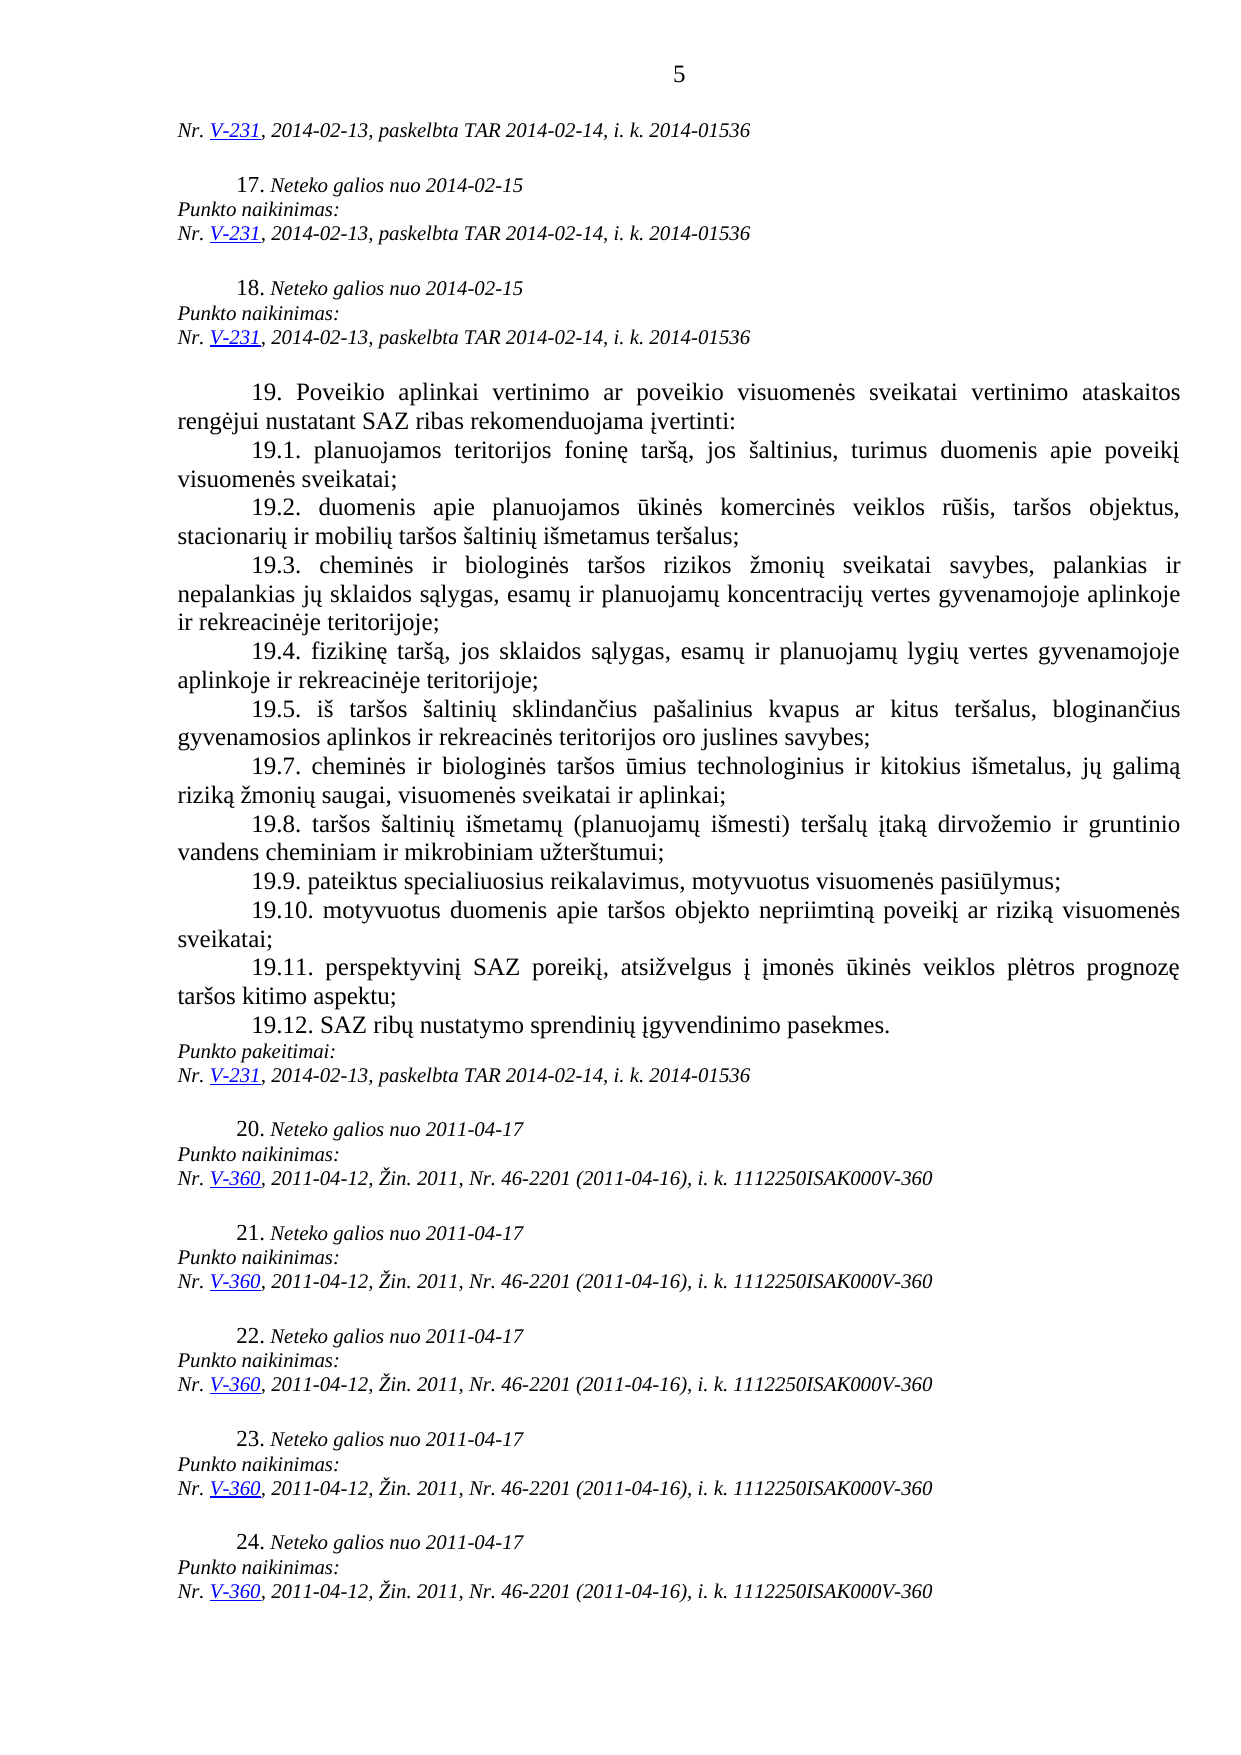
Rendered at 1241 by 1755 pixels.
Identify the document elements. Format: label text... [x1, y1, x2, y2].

text 19.5. iš taršos šaltinių sklindančius pašalinius kvapus ar kitus teršalus, bloginančius gyvenamosios aplinkos ir rekreacinės teritorijos oro juslines savybes; [177, 694, 1181, 751]
text 19.9. pateiktus specialiuosius reikalavimus, motyvuotus visuomenės pasiūlymus; [177, 866, 1181, 895]
text Nr. V-231, 2014-02-13, paskelbta TAR 2014-02-14, i. k. 2014-01536 [177, 324, 1181, 349]
text 23. Neteko galios nuo 2011-04-17 [177, 1425, 1181, 1452]
text Nr. V-231, 2014-02-13, paskelbta TAR 2014-02-14, i. k. 2014-01536 [177, 1063, 1181, 1087]
text Punkto naikinimas: [177, 1245, 1181, 1269]
text Nr. V-360, 2011-04-12, Žin. 2011, Nr. 46-2201 (2011-04-16), i. k. 1112250ISAK000V-360 [177, 1269, 1181, 1293]
text Punkto naikinimas: [177, 1555, 1181, 1579]
text Punkto naikinimas: [177, 1452, 1181, 1476]
text 19.3. cheminės ir biologinės taršos rizikos žmonių sveikatai savybes, palankias ir nepalankias jų sklaidos sąlygas, esamų ir planuojamų koncentracijų vertes gyvenamojoje aplinkoje ir rekreacinėje teritorijoje; [177, 550, 1181, 636]
text Punkto naikinimas: [177, 1348, 1181, 1372]
text Nr. V-360, 2011-04-12, Žin. 2011, Nr. 46-2201 (2011-04-16), i. k. 1112250ISAK000V-360 [177, 1476, 1181, 1500]
text 19.10. motyvuotus duomenis apie taršos objekto nepriimtiną poveikį ar riziką visuomenės sveikatai; [177, 895, 1181, 952]
text 19.1. planuojamos teritorijos foninę taršą, jos šaltinius, turimus duomenis apie poveikį visuomenės sveikatai; [177, 435, 1181, 492]
text Nr. V-360, 2011-04-12, Žin. 2011, Nr. 46-2201 (2011-04-16), i. k. 1112250ISAK000V-360 [177, 1372, 1181, 1396]
text Nr. V-360, 2011-04-12, Žin. 2011, Nr. 46-2201 (2011-04-16), i. k. 1112250ISAK000V-360 [177, 1579, 1181, 1603]
text 19.12. SAZ ribų nustatymo sprendinių įgyvendinimo pasekmes. [177, 1010, 1181, 1039]
text Punkto naikinimas: [177, 301, 1181, 324]
text 19.8. taršos šaltinių išmetamų (planuojamų išmesti) teršalų įtaką dirvožemio ir gruntinio vandens cheminiam ir mikrobiniam užterštumui; [177, 809, 1181, 866]
text 21. Neteko galios nuo 2011-04-17 [177, 1219, 1181, 1245]
text 19.11. perspektyvinį SAZ poreikį, atsižvelgus į įmonės ūkinės veiklos plėtros prognozę taršos kitimo aspektu; [177, 952, 1181, 1010]
text 17. Neteko galios nuo 2014-02-15 [177, 171, 1181, 197]
text 19. Poveikio aplinkai vertinimo ar poveikio visuomenės sveikatai vertinimo ataskaitos rengėjui nustatant SAZ ribas rekomenduojama įvertinti: [177, 377, 1181, 435]
text 19.7. cheminės ir biologinės taršos ūmius technologinius ir kitokius išmetalus, jų galimą riziką žmonių saugai, visuomenės sveikatai ir aplinkai; [177, 751, 1181, 809]
text 24. Neteko galios nuo 2011-04-17 [177, 1528, 1181, 1555]
text 20. Neteko galios nuo 2011-04-17 [177, 1116, 1181, 1142]
text 19.2. duomenis apie planuojamos ūkinės komercinės veiklos rūšis, taršos objektus, stacionarių ir mobilių taršos šaltinių išmetamus teršalus; [177, 492, 1181, 550]
text Punkto naikinimas: [177, 197, 1181, 221]
text Punkto pakeitimai: [177, 1039, 1181, 1063]
text 22. Neteko galios nuo 2011-04-17 [177, 1322, 1181, 1348]
text Nr. V-231, 2014-02-13, paskelbta TAR 2014-02-14, i. k. 2014-01536 [177, 221, 1181, 245]
text Nr. V-360, 2011-04-12, Žin. 2011, Nr. 46-2201 (2011-04-16), i. k. 1112250ISAK000V-360 [177, 1166, 1181, 1190]
text Nr. V-231, 2014-02-13, paskelbta TAR 2014-02-14, i. k. 2014-01536 [177, 118, 1181, 142]
text 18. Neteko galios nuo 2014-02-15 [177, 274, 1181, 301]
text Punkto naikinimas: [177, 1142, 1181, 1166]
text 19.4. fizikinę taršą, jos sklaidos sąlygas, esamų ir planuojamų lygių vertes gyvenamojoje aplinkoje ir rekreacinėje teritorijoje; [177, 636, 1181, 694]
